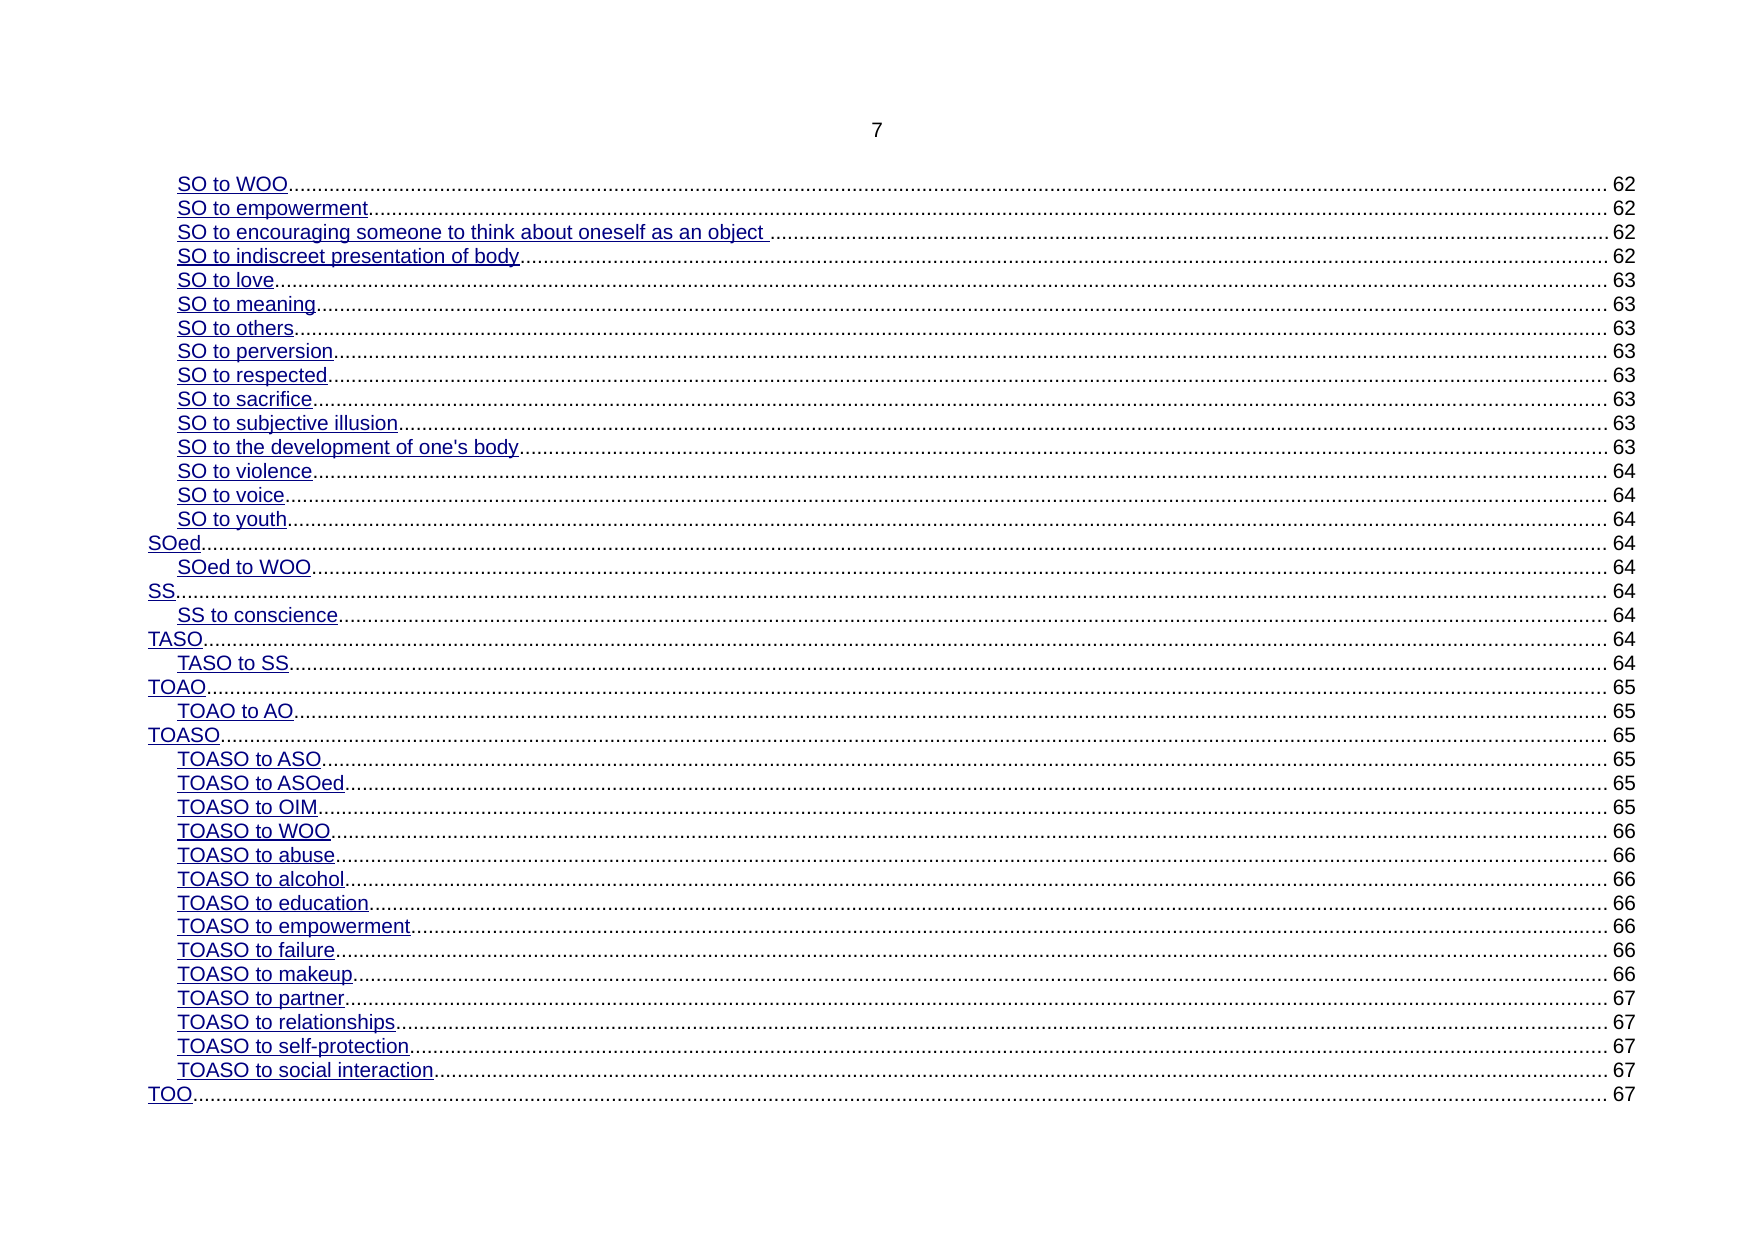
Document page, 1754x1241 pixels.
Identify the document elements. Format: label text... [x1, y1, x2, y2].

text SO to love 63 [177, 267, 1636, 291]
text SO to meaning 63 [177, 291, 1636, 315]
text SS 64 [148, 579, 1636, 603]
text TOASO to OIM 65 [177, 794, 1636, 818]
text TOASO to failure 66 [177, 938, 1636, 962]
text SO to perversion 63 [177, 339, 1636, 363]
text TOASO to abuse 66 [177, 842, 1636, 866]
text TOASO to self-protection 67 [177, 1034, 1636, 1058]
text SO to subjective illusion 63 [177, 411, 1636, 435]
text TOASO to empowerment 66 [177, 914, 1636, 938]
text SOed 64 [148, 531, 1636, 555]
text TOASO to alcohol 66 [177, 866, 1636, 890]
text TASO to SS 64 [177, 651, 1636, 675]
text TOASO to ASOed 65 [177, 771, 1636, 794]
text SO to empowerment 62 [177, 196, 1636, 219]
text SO to indiscreet presentation of body 62 [177, 243, 1636, 267]
text SO to respected 63 [177, 363, 1636, 387]
text SO to others 63 [177, 315, 1636, 339]
text TOASO 65 [148, 723, 1636, 747]
text SS to conscience 64 [177, 603, 1636, 627]
text TOASO to ASO 65 [177, 747, 1636, 771]
text SO to voice 64 [177, 483, 1636, 507]
text TOASO to social interaction 67 [177, 1058, 1636, 1082]
text TOASO to relationships 67 [177, 1010, 1636, 1034]
text TASO 64 [148, 627, 1636, 651]
text TOAO 65 [148, 675, 1636, 699]
text SO to violence 64 [177, 459, 1636, 483]
text TOASO to WOO 66 [177, 818, 1636, 842]
text SO to WOO 62 [177, 172, 1636, 196]
text TOAO to AO 65 [177, 699, 1636, 723]
text TOASO to education 66 [177, 890, 1636, 914]
text TOASO to makeup 66 [177, 962, 1636, 986]
text TOO 67 [148, 1082, 1636, 1106]
text SOed to WOO 64 [177, 555, 1636, 579]
text TOASO to partner 67 [177, 986, 1636, 1010]
text SO to youth 64 [177, 507, 1636, 531]
text SO to sacrifice 63 [177, 387, 1636, 411]
text SO to encouraging someone to think about oneself as an object 62 [177, 219, 1636, 243]
text SO to the development of one's body 63 [177, 435, 1636, 459]
